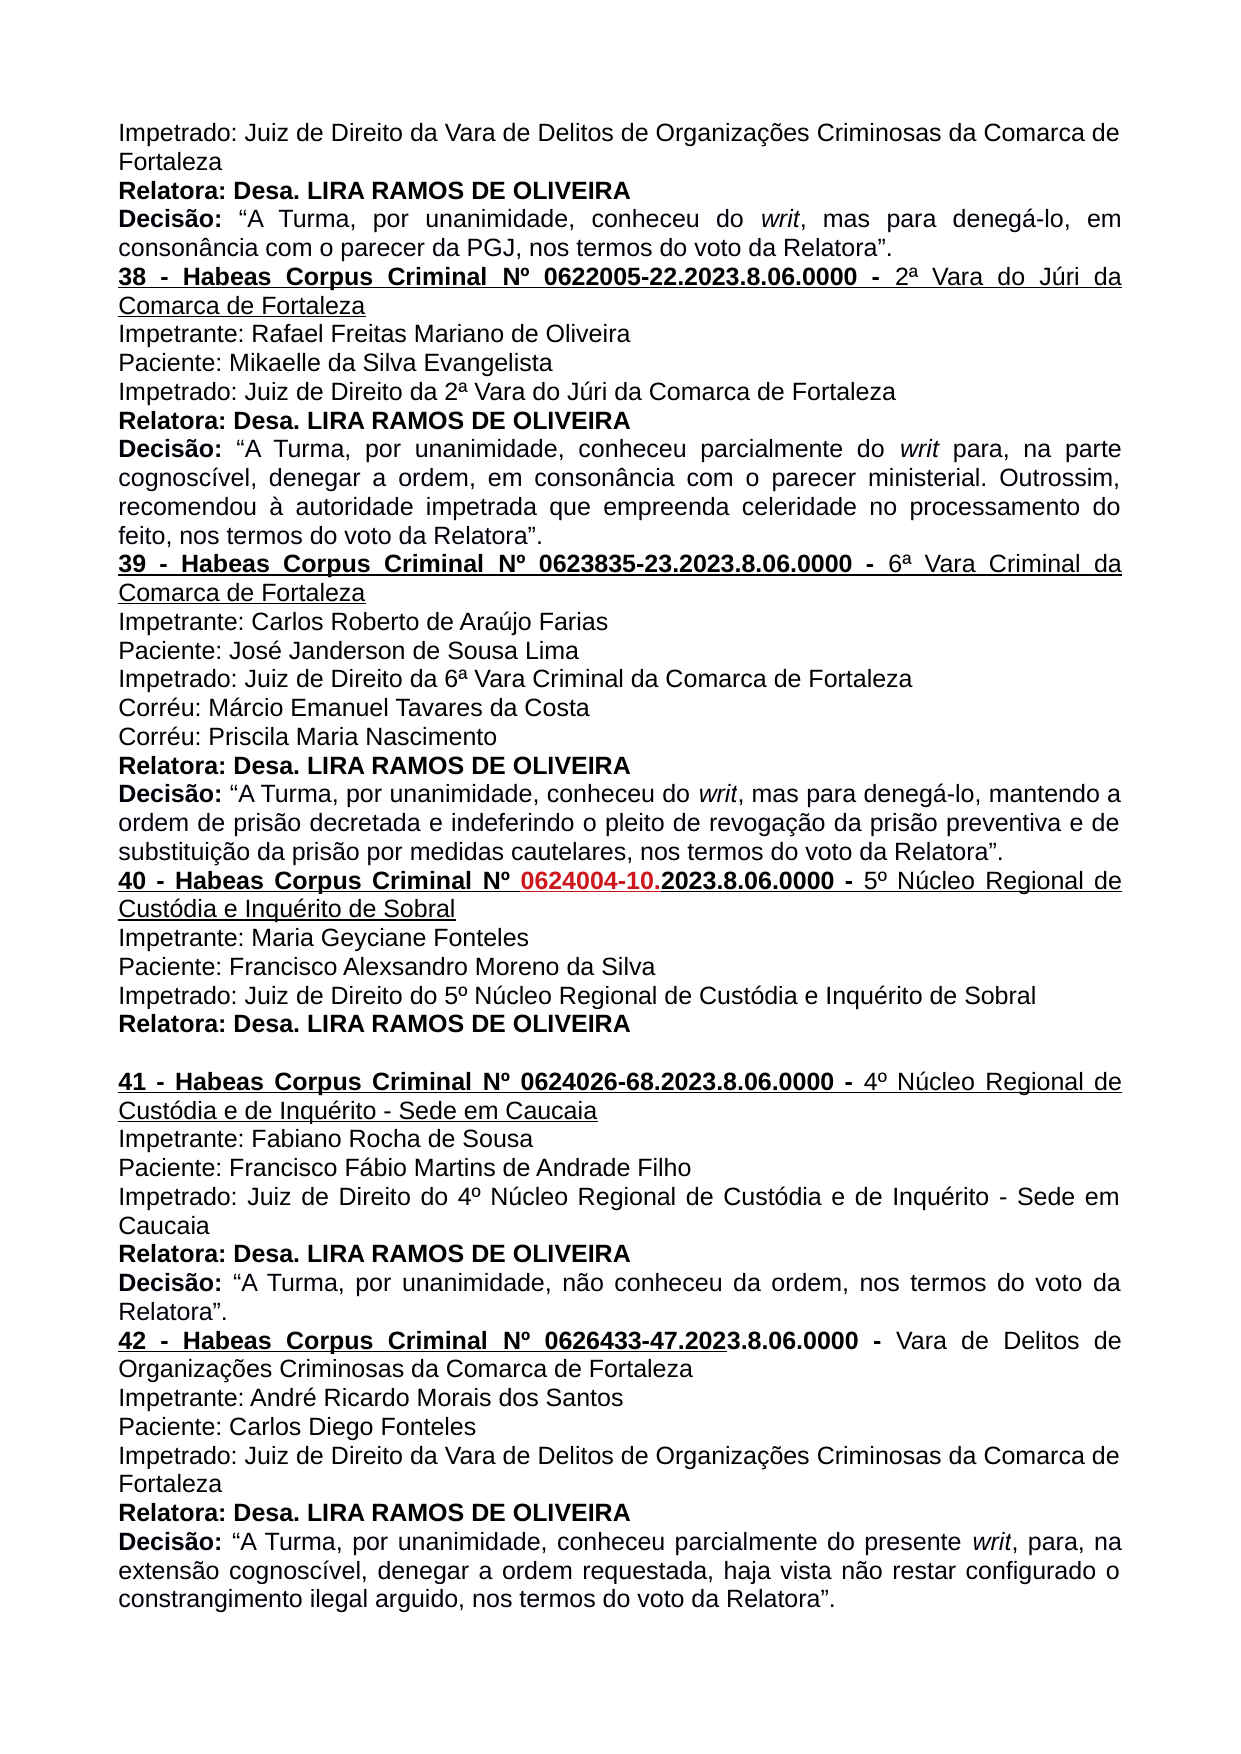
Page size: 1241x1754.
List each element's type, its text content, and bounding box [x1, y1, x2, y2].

text 42 - Habeas Corpus Criminal Nº 0626433-47.2023.8.06.0000 - Vara de Delitos de Organizações Criminosas da Comarca de Fortaleza [118, 1326, 1122, 1383]
text Impetrante: André Ricardo Morais dos Santos [118, 1383, 1122, 1412]
text Impetrado: Juiz de Direito da 2ª Vara do Júri da Comarca de Fortaleza [118, 377, 1122, 406]
text Paciente: Francisco Alexsandro Moreno da Silva [118, 952, 1122, 981]
text 38 - Habeas Corpus Criminal Nº 0622005-22.2023.8.06.0000 - 2ª Vara do Júri da [118, 262, 1122, 287]
text Paciente: Carlos Diego Fonteles [118, 1412, 1122, 1441]
text Impetrado: Juiz de Direito do 4º Núcleo Regional de Custódia e de Inquérito - Sede em Caucaia [118, 1182, 1122, 1239]
text Relatora: Desa. LIRA RAMOS DE OLIVEIRA [118, 406, 1122, 434]
text Decisão: “A Turma, por unanimidade, conheceu do writ, mas para denegá-lo, mantendo a ordem de prisão decretada e indeferindo o pleito de revogação da prisão preventiva e de substituição da prisão por medidas cautelares, nos termos do voto da Relatora”. [118, 779, 1122, 866]
text Decisão: “A Turma, por unanimidade, conheceu parcialmente do presente writ, para, na extensão cognoscível, denegar a ordem requestada, haja vista não restar configurado o constrangimento ilegal arguido, nos termos do voto da Relatora”. [118, 1527, 1122, 1613]
text 40 - Habeas Corpus Criminal Nº 0624004-10.2023.8.06.0000 - 5º Núcleo Regional de [118, 866, 1122, 891]
text Comarca de Fortaleza [118, 288, 1122, 319]
text Custódia e Inquérito de Sobral [118, 892, 1122, 923]
text Paciente: José Janderson de Sousa Lima [118, 636, 1122, 664]
text Relatora: Desa. LIRA RAMOS DE OLIVEIRA [118, 1009, 1122, 1038]
text Relatora: Desa. LIRA RAMOS DE OLIVEIRA [118, 176, 1122, 204]
text Paciente: Mikaelle da Silva Evangelista [118, 348, 1122, 377]
text Corréu: Priscila Maria Nascimento [118, 722, 1122, 751]
text Impetrante: Fabiano Rocha de Sousa [118, 1124, 1122, 1153]
text Impetrado: Juiz de Direito da 6ª Vara Criminal da Comarca de Fortaleza [118, 664, 1122, 693]
text 41 - Habeas Corpus Criminal Nº 0624026-68.2023.8.06.0000 - 4º Núcleo Regional de [118, 1067, 1122, 1092]
text Relatora: Desa. LIRA RAMOS DE OLIVEIRA [118, 1239, 1122, 1268]
text Paciente: Francisco Fábio Martins de Andrade Filho [118, 1153, 1122, 1182]
text Relatora: Desa. LIRA RAMOS DE OLIVEIRA [118, 751, 1122, 779]
text Impetrado: Juiz de Direito do 5º Núcleo Regional de Custódia e Inquérito de Sobral [118, 981, 1122, 1009]
text Decisão: “A Turma, por unanimidade, não conheceu da ordem, nos termos do voto da Relatora”. [118, 1268, 1122, 1326]
text Impetrante: Carlos Roberto de Araújo Farias [118, 607, 1122, 636]
text Impetrante: Rafael Freitas Mariano de Oliveira [118, 319, 1122, 348]
text Corréu: Márcio Emanuel Tavares da Costa [118, 693, 1122, 722]
text Custódia e de Inquérito - Sede em Caucaia [118, 1093, 1122, 1124]
text Decisão: “A Turma, por unanimidade, conheceu do writ, mas para denegá-lo, em consonância com o parecer da PGJ, nos termos do voto da Relatora”. [118, 204, 1122, 262]
text Impetrante: Maria Geyciane Fonteles [118, 923, 1122, 952]
text Comarca de Fortaleza [118, 576, 1122, 607]
text Relatora: Desa. LIRA RAMOS DE OLIVEIRA [118, 1498, 1122, 1527]
text 39 - Habeas Corpus Criminal Nº 0623835-23.2023.8.06.0000 - 6ª Vara Criminal da [118, 549, 1122, 574]
text Decisão: “A Turma, por unanimidade, conheceu parcialmente do writ para, na parte cognoscível, denegar a ordem, em consonância com o parecer ministerial. Outrossim, recomendou à autoridade impetrada que empreenda celeridade no processamento do feito, nos termos do voto da Relatora”. [118, 434, 1122, 549]
text Impetrado: Juiz de Direito da Vara de Delitos de Organizações Criminosas da Comarca de Fortaleza [118, 118, 1122, 176]
text Impetrado: Juiz de Direito da Vara de Delitos de Organizações Criminosas da Comarca de Fortaleza [118, 1441, 1122, 1498]
